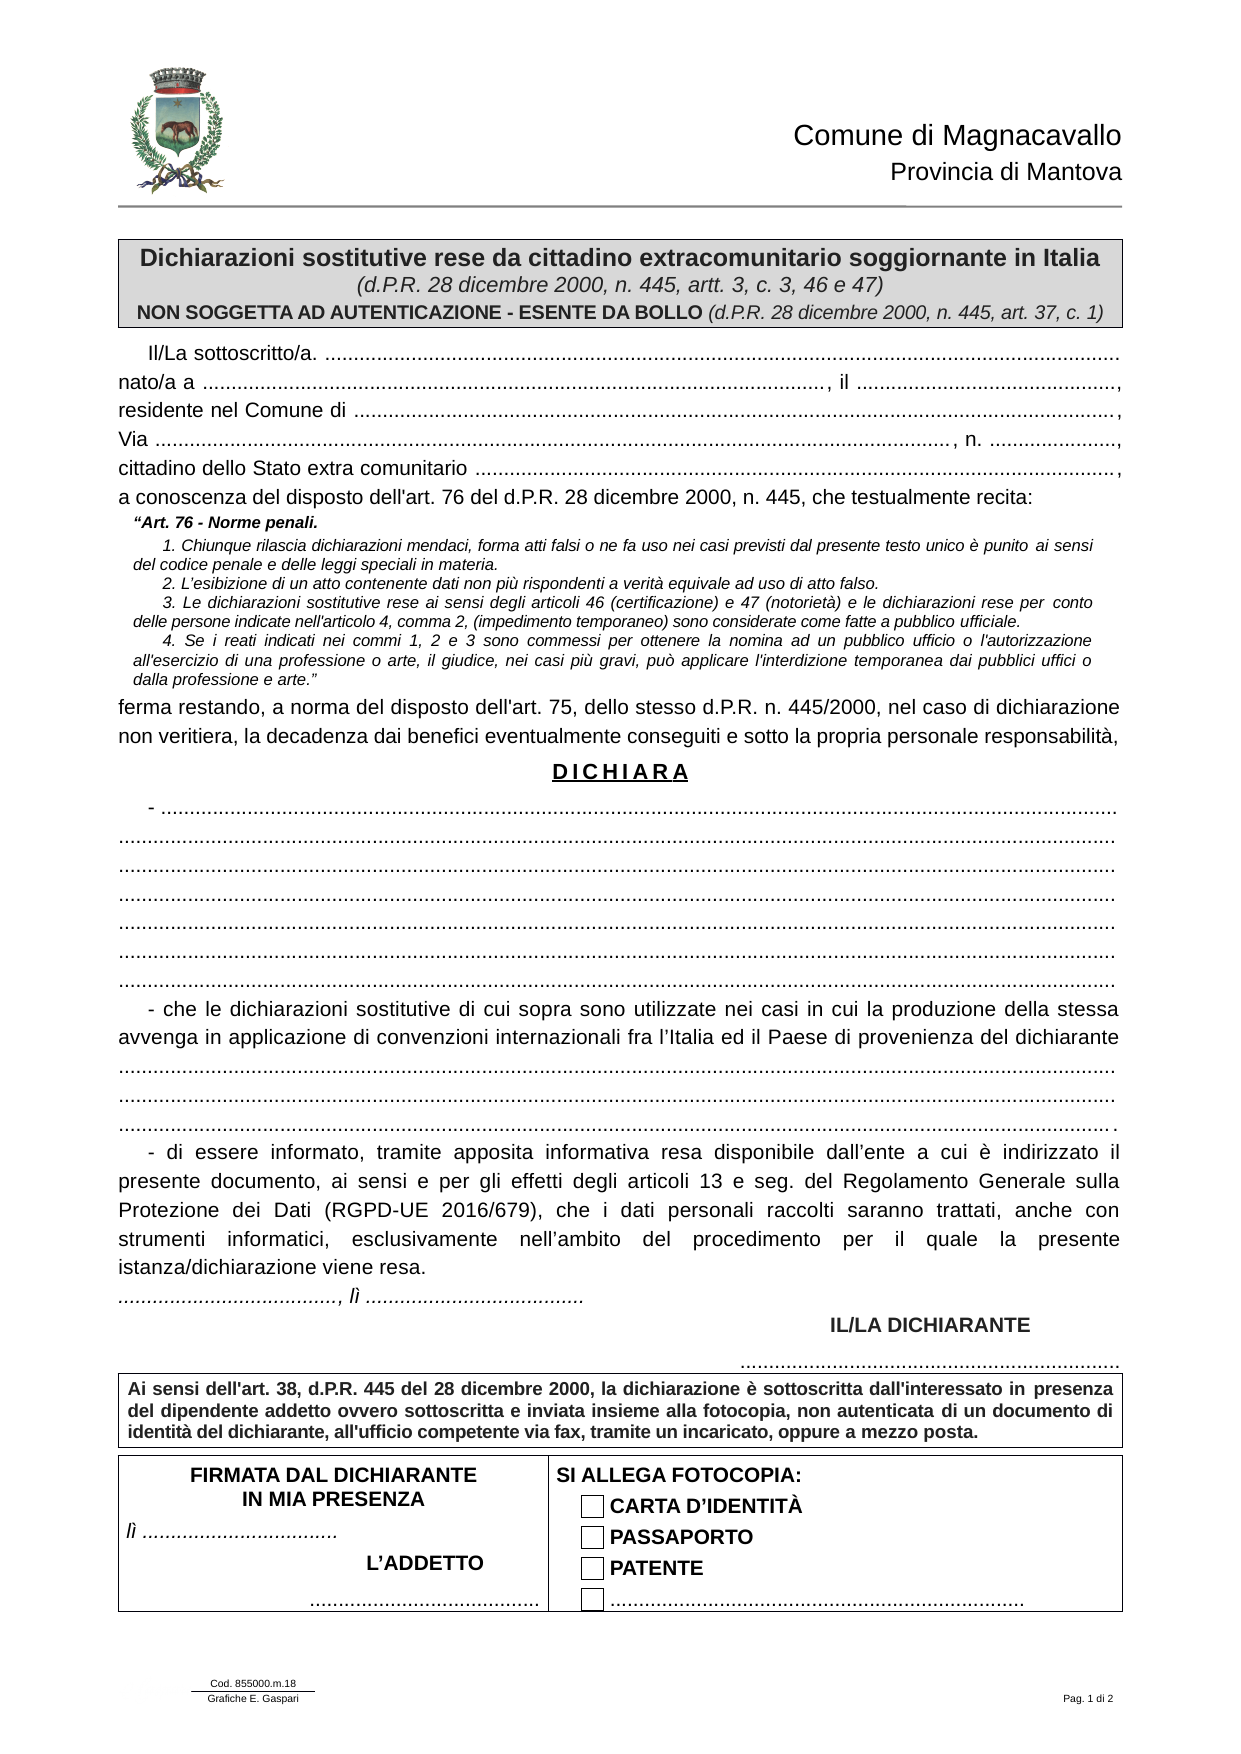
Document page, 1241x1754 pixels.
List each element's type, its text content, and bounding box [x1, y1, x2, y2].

text Comune di Magnacavallo [229, 118, 1122, 152]
text - che le dichiarazioni sostitutive di cui sopra sono utilizzate nei casi in cui la produzione della stessa avvenga in applicazione di convenzioni internazionali fra l’Italia ed il Paese di provenienza del dichiarante ............................................................................................................................................................................. ............................................................................................................................................................................. ............................................................................................................................................................................. [118, 996, 1122, 1135]
text - di essere informato, tramite apposita informativa resa disponibile dall’ente a cui è indirizzato il presente documento, ai sensi e per gli effetti degli articoli 13 e seg. del Regolamento Generale sulla Protezione dei Dati (RGPD-UE 2016/679), che i dati personali raccolti saranno trattati, anche con strumenti informatici, esclusivamente nell’ambito del procedimento per il quale la presente istanza/dichiarazione viene resa. [118, 1140, 1122, 1279]
text Provincia di Mantova [229, 157, 1122, 185]
table_header Ai sensi dell'art. 38, d.P.R. 445 del 28 dicembre 2000, la dichiarazione è sottoscritta dall'interessato in presenza del dipendente addetto ovvero sottoscritta e inviata insieme alla fotocopia, non autenticata di un documento di identità del dichiarante, all'ufficio competente via fax, tramite un incaricato, oppure a mezzo posta. [119, 1374, 1122, 1447]
text ............................................................................................................................................................................. [118, 881, 1122, 905]
text ............................................................................................................................................................................. [118, 939, 1122, 963]
text - ...................................................................................................................................................................... [118, 795, 1122, 819]
text ............................................................................................................................................................................. [118, 853, 1122, 877]
text ferma restando, a norma del disposto dell'art. 75, dello stesso d.P.R. n. 445/2000, nel caso di dichiarazione non veritiera, la decadenza dai benefici eventualmente conseguiti e sotto la propria personale responsabilità, [118, 695, 1122, 748]
text .................................................................. [738, 1349, 1122, 1373]
text Il/La sottoscritto/a. .......................................................................................................................................... nato/a a ............................................................................................................, il ............................................., residente nel Comune di ...................................................................................................................................., Via .........................................................................................................................................., n. ......................, cittadino dello Stato extra comunitario ..............................................................................................................., a conoscenza del disposto dell'art. 76 del d.P.R. 28 dicembre 2000, n. 445, che testualmente recita: [118, 341, 1122, 508]
text 2. L’esibizione di un atto contenente dati non più rispondenti a verità equivale ad uso di atto falso. [133, 574, 1093, 593]
text IL/LA DICHIARANTE [738, 1313, 1122, 1337]
text 3. Le dichiarazioni sostitutive rese ai sensi degli articoli 46 (certificazione) e 47 (notorietà) e le dichiarazioni rese per conto delle persone indicate nell'articolo 4, comma 2, (impedimento temporaneo) sono considerate come fatte a pubblico ufficiale. [133, 593, 1093, 631]
picture [127, 66, 229, 197]
text ......................................, lì ...................................... [118, 1284, 1122, 1308]
table_header Dichiarazioni sostitutive rese da cittadino extracomunitario soggiornante in Italia (d.P.R. 28 dicembre 2000, n. 445, artt. 3, c. 3, 46 e 47) NON SOGGETTA AD AUTENTICAZIONE - ESENTE DA BOLLO (d.P.R. 28 dicembre 2000, n. 445, art. 37, c. 1) [119, 240, 1122, 327]
table_header SI ALLEGA FOTOCOPIA: CARTA D’IDENTITÀ PASSAPORTO PATENTE ........................................................................ [549, 1456, 1122, 1611]
text DICHIARA [118, 759, 1122, 784]
text ............................................................................................................................................................................. [118, 910, 1122, 934]
text ............................................................................................................................................................................. [118, 968, 1122, 992]
text 4. Se i reati indicati nei commi 1, 2 e 3 sono commessi per ottenere la nomina ad un pubblico ufficio o l'autorizzazione all'esercizio di una professione o arte, il giudice, nei casi più gravi, può applicare l'interdizione temporanea dai pubblici uffici o dalla professione e arte.” [133, 631, 1093, 689]
text ............................................................................................................................................................................. [118, 824, 1122, 848]
text 1. Chiunque rilascia dichiarazioni mendaci, forma atti falsi o ne fa uso nei casi previsti dal presente testo unico è punito ai sensi del codice penale e delle leggi speciali in materia. [133, 535, 1093, 574]
text “Art. 76 - Norme penali. [133, 513, 1093, 532]
table_header FIRMATA DAL DICHIARANTE IN MIA PRESENZA lì .................................. L’ADDETTO ........................................ [119, 1456, 548, 1611]
